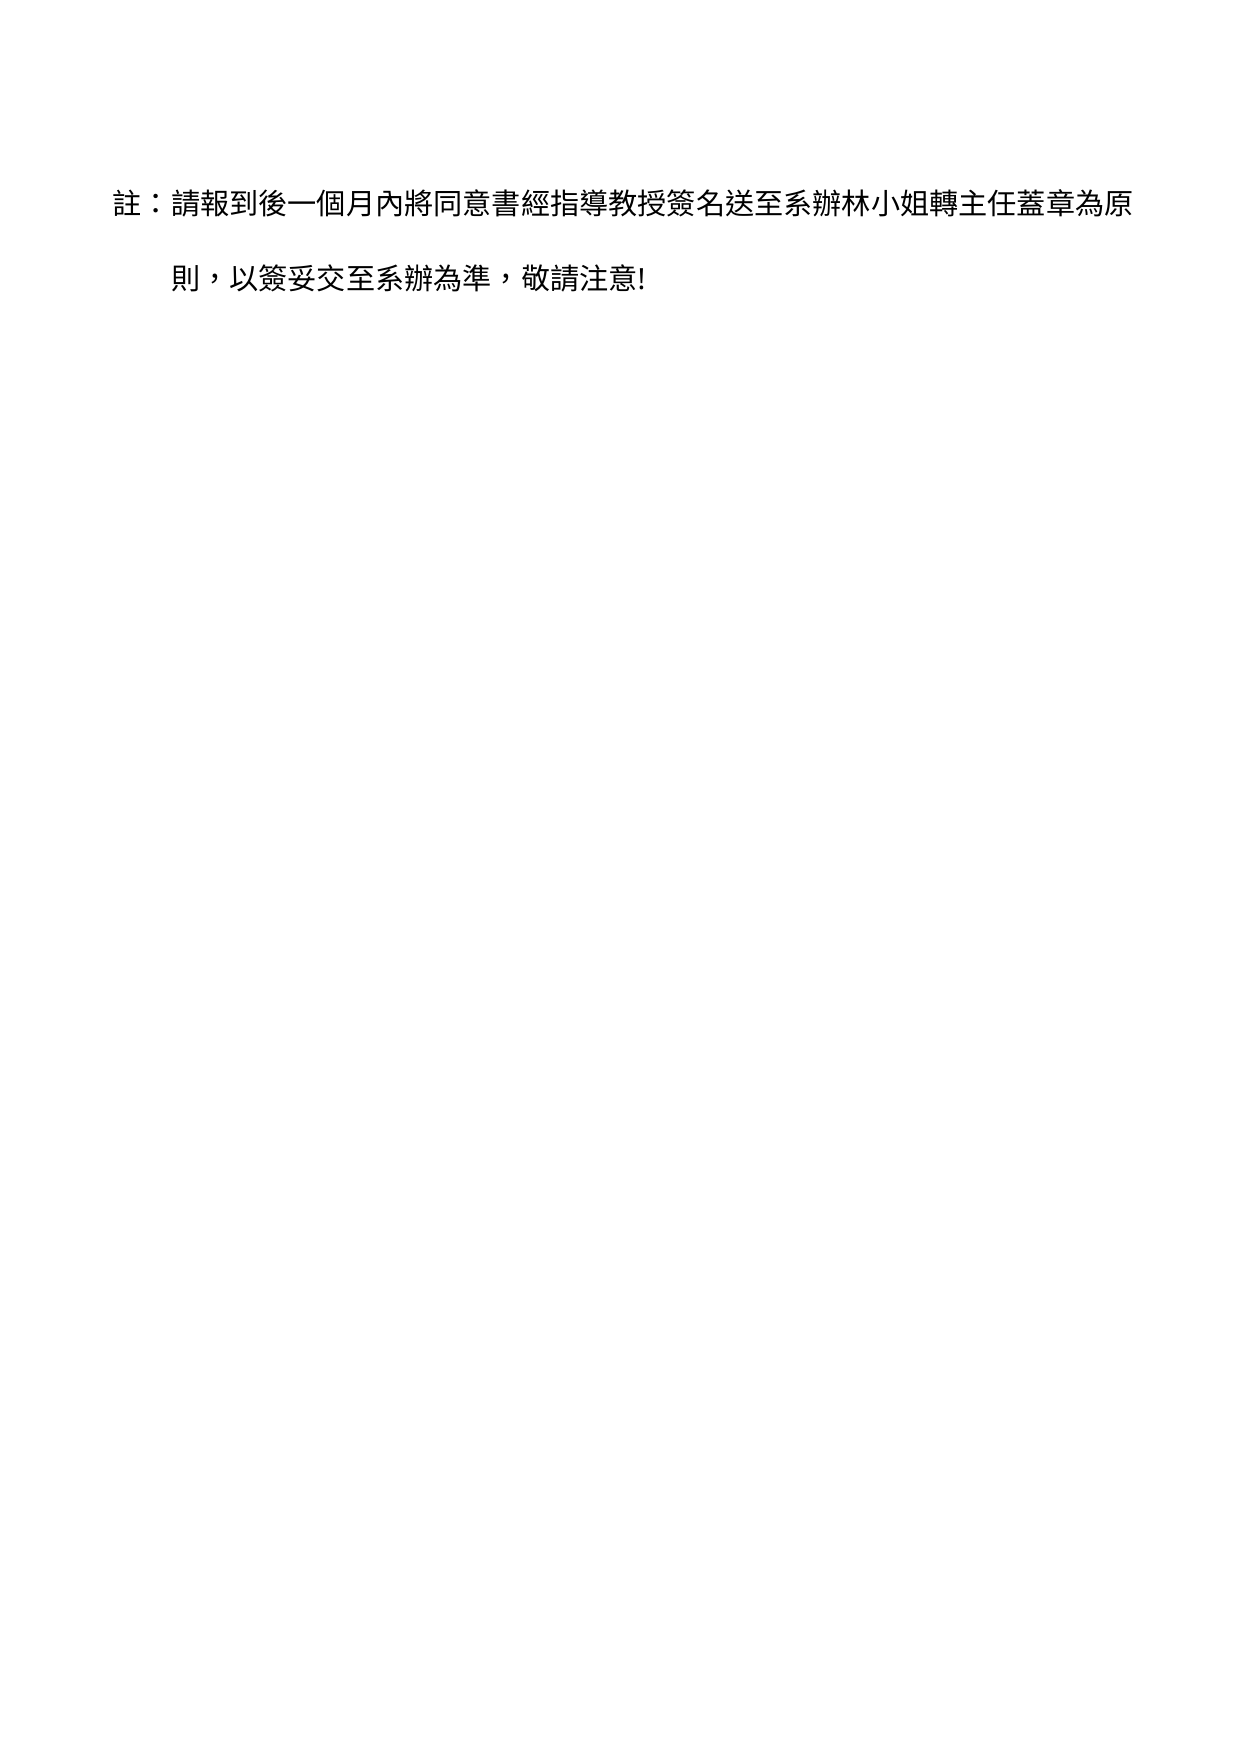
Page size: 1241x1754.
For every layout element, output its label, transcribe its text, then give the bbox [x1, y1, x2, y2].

text 註：請報到後一個月內將同意書經指導教授簽名送至系辦林小姐轉主任蓋章為原則，以簽妥交至系辦為準，敬請注意! [112, 164, 1144, 314]
